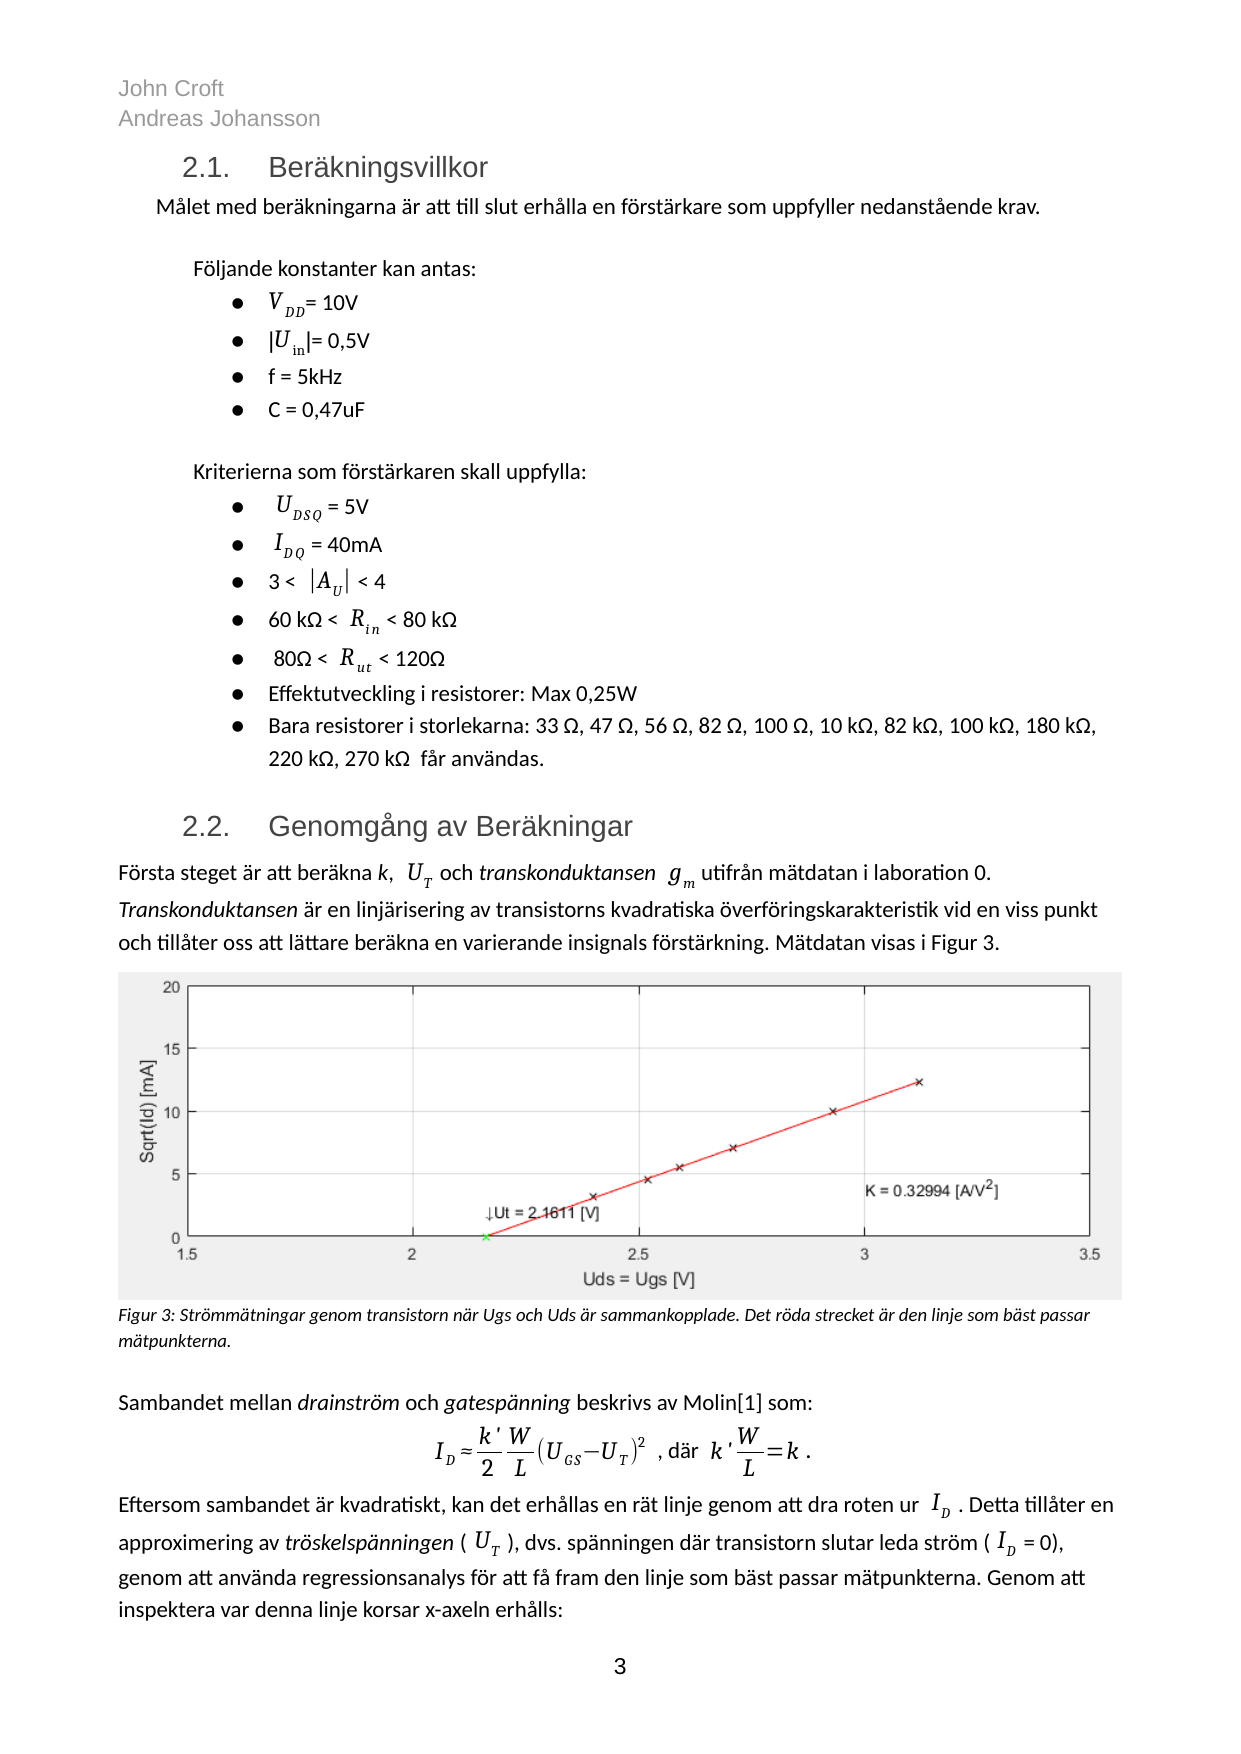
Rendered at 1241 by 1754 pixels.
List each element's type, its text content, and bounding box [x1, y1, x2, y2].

list 80Ω < < 120Ω [231, 641, 1122, 675]
text Sambandet mellan drainström och gatespänning beskrivs av Molin[1] som: [118, 1388, 1122, 1416]
text , där . [118, 1421, 1122, 1483]
text Figur 3: Strömmätningar genom transistorn när Ugs och Uds är sammankopplade. Det röda strecket är den linje som bäst passar mätpunkterna. [118, 1300, 1122, 1352]
text Eftersom sambandet är kvadratiskt, kan det erhållas en rät linje genom att dra roten ur . Detta tillåter en approximering av tröskelspänningen (), dvs. spänningen där transistorn slutar leda ström (= 0), genom att använda regressionsanalys för att få fram den linje som bäst passar mätpunkterna. Genom att inspektera var denna linje korsar x-axeln erhålls: [118, 1487, 1122, 1624]
text Följande konstanter kan antas: [193, 254, 1122, 282]
list Bara resistorer i storlekarna: 33 Ω, 47 Ω, 56 Ω, 82 Ω, 100 Ω, 10 kΩ, 82 kΩ, 100 kΩ, 180 kΩ, 220 kΩ, 270 kΩ får användas. [231, 712, 1122, 772]
list = 10V [231, 286, 1122, 320]
picture [118, 972, 1122, 1300]
list 3 < < 4 [231, 565, 1122, 599]
list 60 kΩ < < 80 kΩ [193, 603, 1122, 637]
text Kriterierna som förstärkaren skall uppfylla: [193, 457, 1122, 485]
list f = 5kHz [231, 362, 1122, 391]
subtitle Genomgång av Beräkningar [231, 809, 1122, 843]
list C = 0,47uF [231, 395, 1122, 423]
list = 5V [231, 489, 1122, 523]
text Första steget är att beräkna k, och transkonduktansen utifrån mätdatan i laboration 0. Transkonduktansen är en linjärisering av transistorns kvadratiska överföringskarakteristik vid en viss punkt och tillåter oss att lättare beräkna en varierande insignals förstärkning. Mätdatan visas i Figur 3. [118, 856, 1122, 956]
list ||= 0,5V [231, 324, 1122, 358]
text Målet med beräkningarna är att till slut erhålla en förstärkare som uppfyller nedanstående krav. [118, 192, 1122, 220]
list = 40mA [231, 527, 1122, 561]
list Effektutveckling i resistorer: Max 0,25W [231, 679, 1122, 707]
subtitle Beräkningsvillkor [231, 150, 1122, 183]
